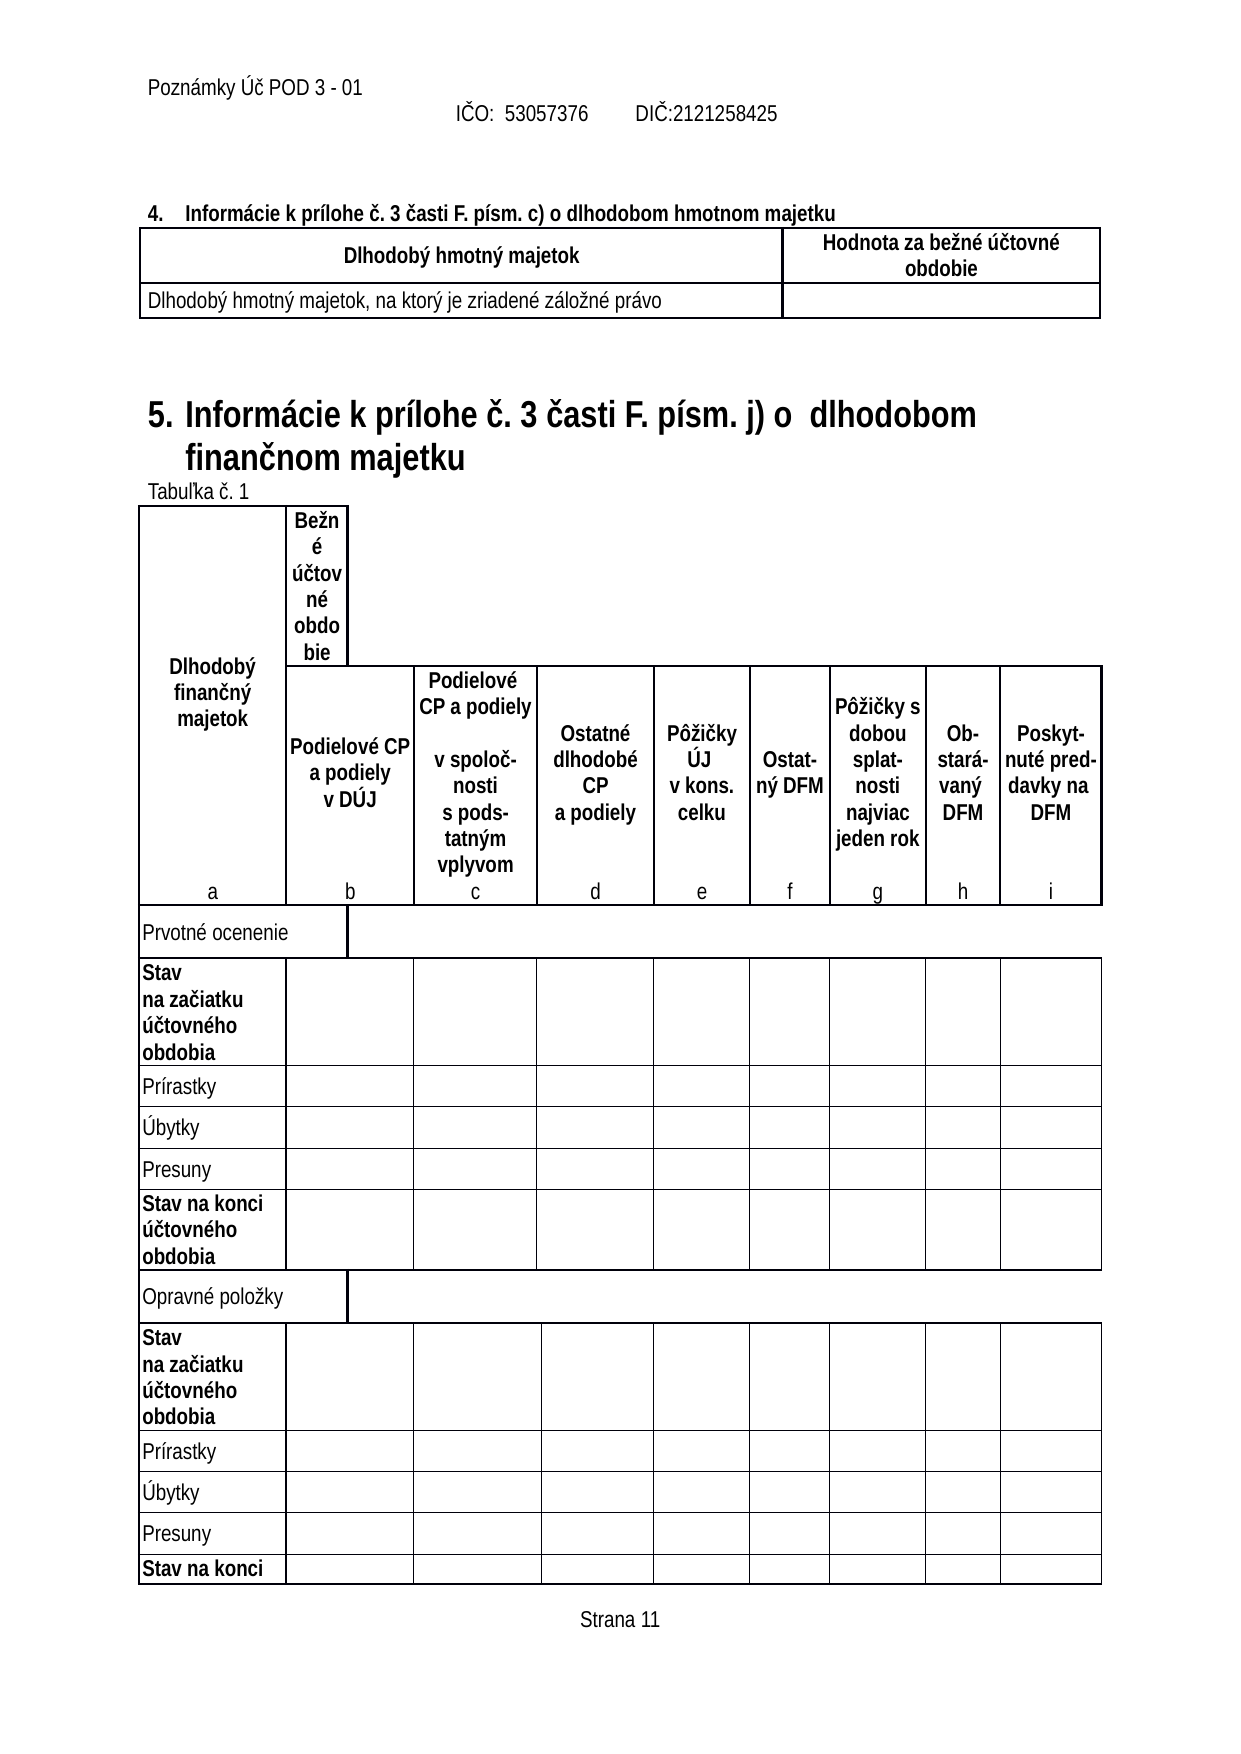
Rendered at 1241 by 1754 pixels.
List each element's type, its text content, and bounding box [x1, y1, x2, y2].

table_cell e [655, 878, 749, 904]
table_cell g [831, 878, 925, 904]
table_cell [414, 1190, 536, 1269]
table_cell [654, 1324, 749, 1429]
table_cell [537, 1149, 653, 1189]
table_header Bežné účtovné obdobie [287, 507, 346, 665]
table_cell [926, 1324, 1000, 1429]
table_cell [287, 1472, 413, 1512]
table_cell [926, 1107, 1000, 1147]
table_cell [654, 1431, 749, 1471]
table_cell Ob-stará-vaný DFM [927, 667, 999, 878]
table_cell [542, 1324, 653, 1429]
table_cell [287, 1066, 413, 1106]
table_cell Ostatné dlhodobé CP a podiely [538, 667, 653, 878]
table_cell Podielové CP a podiely v spoloč-nosti s pods-tatným vplyvom [415, 667, 536, 878]
table_cell [542, 1472, 653, 1512]
table_cell [654, 959, 749, 1065]
table_cell [414, 959, 536, 1065]
table_cell [1001, 1107, 1101, 1147]
table_cell [1001, 1066, 1101, 1106]
table_cell [830, 1513, 925, 1554]
table_cell [654, 1149, 749, 1189]
table_cell [654, 1472, 749, 1512]
table_cell [830, 1324, 925, 1429]
table_cell [654, 1066, 749, 1106]
table_cell [1001, 1431, 1101, 1471]
table_cell [287, 1555, 413, 1583]
table_cell [830, 1107, 925, 1147]
table_cell [830, 1149, 925, 1189]
table_cell [542, 1513, 653, 1554]
table_cell [287, 959, 413, 1065]
table_cell Stav na začiatku účtovného obdobia [140, 1324, 285, 1429]
table_cell Prírastky [140, 1066, 285, 1106]
list Informácie k prílohe č. 3 časti F. písm. j) o dlhodobom finančnom majetku [148, 392, 1092, 478]
table_cell [414, 1066, 536, 1106]
table_cell [750, 1190, 829, 1269]
table_cell Opravné položky [140, 1271, 346, 1322]
table_cell f [751, 878, 829, 904]
table_cell [287, 1107, 413, 1147]
table_cell [349, 906, 1101, 957]
table_cell Presuny [140, 1149, 285, 1189]
table_cell [287, 1513, 413, 1554]
table_cell [537, 1107, 653, 1147]
table_cell [830, 1472, 925, 1512]
table_cell [1001, 1190, 1101, 1269]
table_cell [287, 1431, 413, 1471]
table_cell [926, 1555, 1000, 1583]
table_cell [1001, 1513, 1101, 1554]
table_cell [830, 1555, 925, 1583]
table_cell Stav na začiatku účtovného obdobia [140, 959, 285, 1065]
table_cell [750, 1513, 829, 1554]
table_cell [537, 1190, 653, 1269]
table_cell [926, 1472, 1000, 1512]
table_cell [1001, 1472, 1101, 1512]
table_cell [537, 1066, 653, 1106]
table_cell Stav na konci účtovného obdobia [140, 1190, 285, 1269]
table_cell Podielové CP a podiely v DÚJ [287, 667, 413, 878]
table_cell [287, 1149, 413, 1189]
table_cell [414, 1472, 541, 1512]
table_header Dlhodobý finančný majetok [140, 507, 285, 878]
table_cell [926, 1066, 1000, 1106]
table_cell Dlhodobý hmotný majetok, na ktorý je zriadené záložné právo [141, 284, 781, 317]
table_cell d [538, 878, 653, 904]
table_cell [926, 959, 1000, 1065]
table_cell [542, 1555, 653, 1583]
table_cell [654, 1107, 749, 1147]
table_cell a [140, 878, 285, 904]
table_cell [750, 1555, 829, 1583]
table_header Hodnota za bežné účtovné obdobie [784, 229, 1099, 282]
table_cell [414, 1513, 541, 1554]
text Tabuľka č. 1 [148, 478, 1092, 505]
table_cell [287, 1324, 413, 1429]
table_cell [1001, 1555, 1101, 1583]
table_header [349, 505, 1101, 665]
table_cell [750, 1107, 829, 1147]
table_cell [750, 1431, 829, 1471]
table_cell Prírastky [140, 1431, 285, 1471]
table_cell [1001, 959, 1101, 1065]
table_cell h [927, 878, 999, 904]
table_cell [1001, 1324, 1101, 1429]
table_cell [414, 1149, 536, 1189]
table_cell [349, 1271, 1101, 1322]
table_cell [654, 1513, 749, 1554]
table_cell Prvotné ocenenie [140, 906, 346, 957]
table_cell i [1001, 878, 1100, 904]
table_cell [414, 1107, 536, 1147]
table_cell [750, 1324, 829, 1429]
table_cell [830, 1066, 925, 1106]
table_cell Stav na konci [140, 1555, 285, 1583]
table_cell [414, 1555, 541, 1583]
table_cell [750, 1149, 829, 1189]
table_cell [830, 959, 925, 1065]
table_cell [287, 1190, 413, 1269]
table_cell Ostat-ný DFM [751, 667, 829, 878]
table_cell [926, 1190, 1000, 1269]
table_cell c [415, 878, 536, 904]
table_cell Pôžičky ÚJ v kons. celku [655, 667, 749, 878]
table_cell [926, 1513, 1000, 1554]
table_cell Presuny [140, 1513, 285, 1554]
table_cell [537, 959, 653, 1065]
table_cell [542, 1431, 653, 1471]
table_cell [926, 1149, 1000, 1189]
table_cell [750, 1472, 829, 1512]
table_cell [830, 1190, 925, 1269]
table_cell [830, 1431, 925, 1471]
table_cell [1001, 1149, 1101, 1189]
table_cell [750, 959, 829, 1065]
table_cell [784, 284, 1099, 317]
table_cell Úbytky [140, 1107, 285, 1147]
table_cell Poskyt-nuté pred-davky na DFM [1001, 667, 1100, 878]
table_cell b [287, 878, 413, 904]
table_header Dlhodobý hmotný majetok [141, 229, 781, 282]
table_cell Pôžičky s dobou splat-nosti najviac jeden rok [831, 667, 925, 878]
table_cell [654, 1555, 749, 1583]
table_cell [414, 1431, 541, 1471]
table_cell [414, 1324, 541, 1429]
table_cell [654, 1190, 749, 1269]
table_cell [750, 1066, 829, 1106]
list Informácie k prílohe č. 3 časti F. písm. c) o dlhodobom hmotnom majetku [148, 200, 1092, 227]
table_cell Úbytky [140, 1472, 285, 1512]
table_cell [926, 1431, 1000, 1471]
